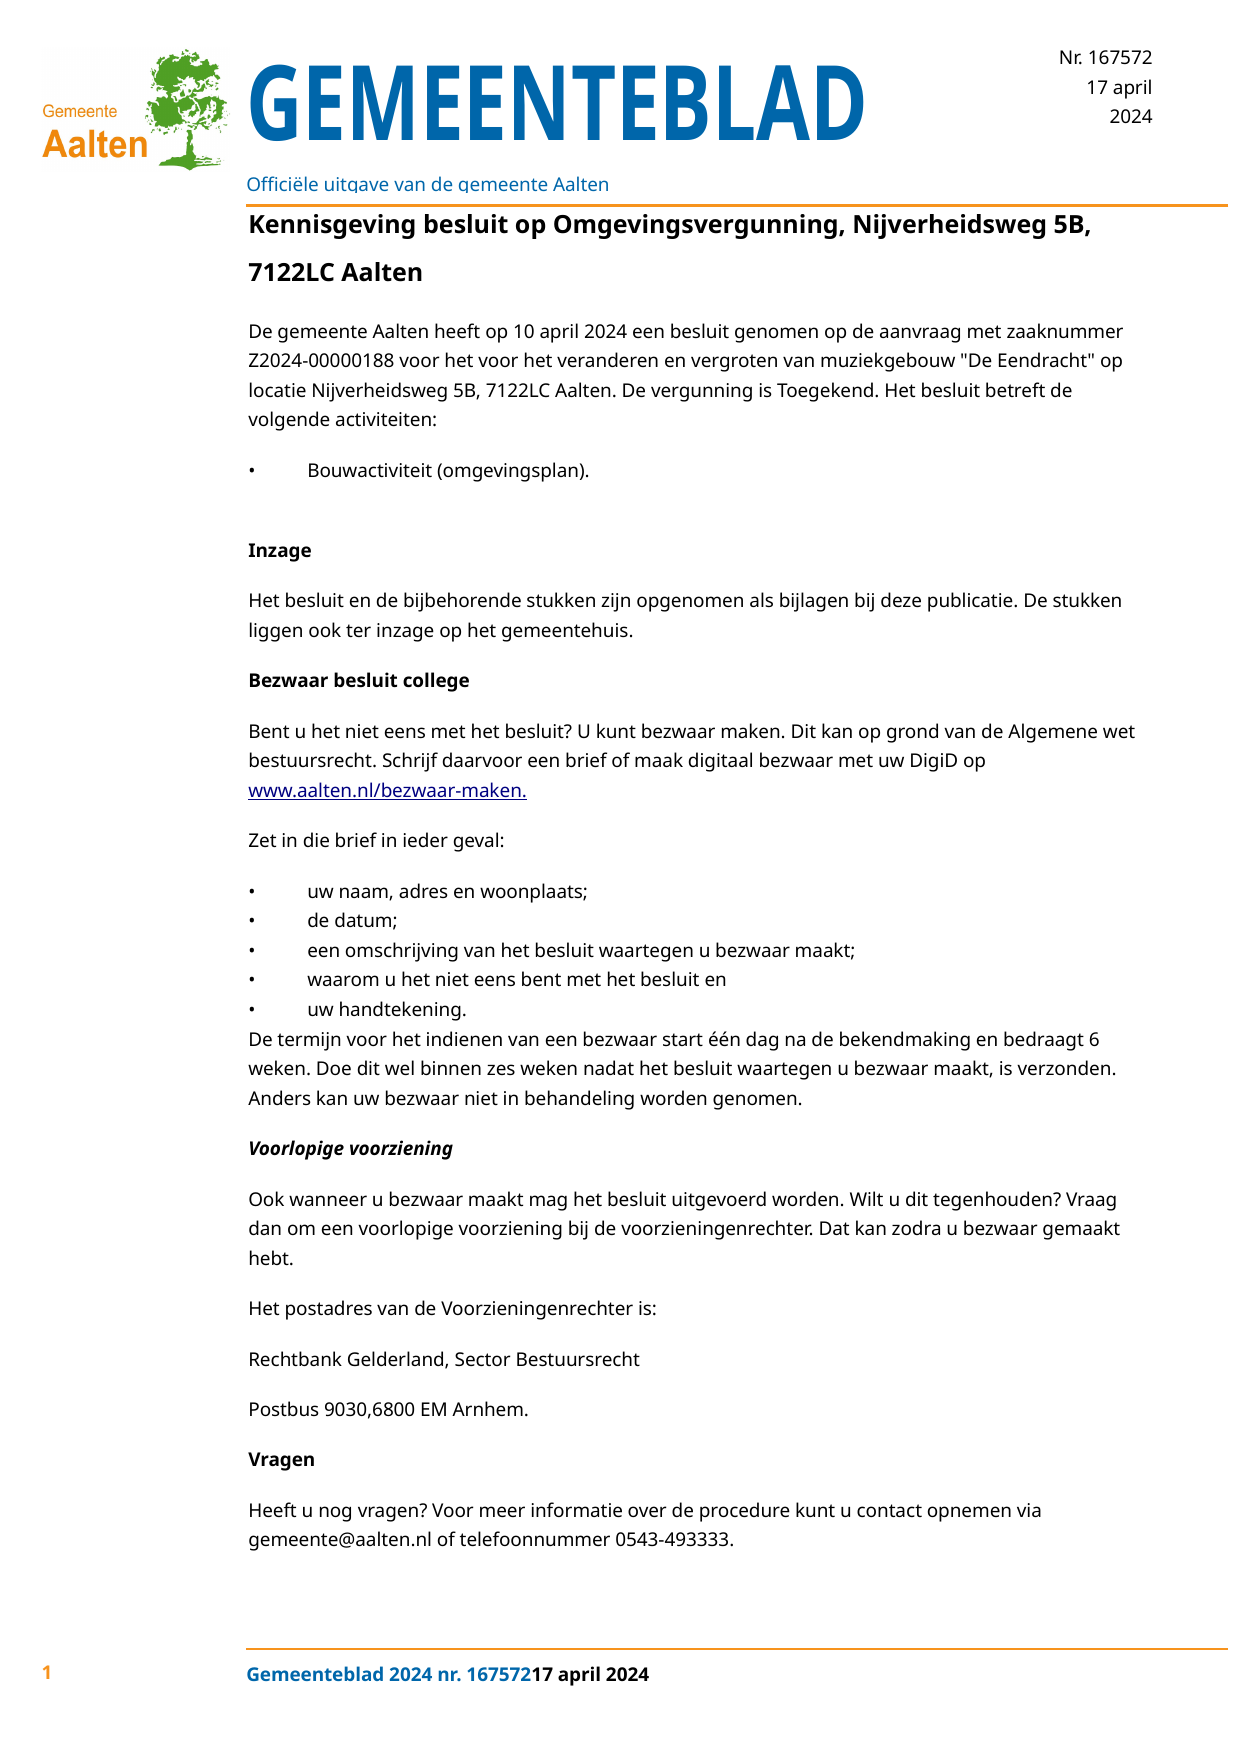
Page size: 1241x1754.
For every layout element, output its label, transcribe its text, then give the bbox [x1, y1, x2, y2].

list een omschrijving van het besluit waartegen u bezwaar maakt; [248, 937, 1152, 963]
list uw naam, adres en woonplaats; [248, 878, 1152, 904]
picture [41, 47, 231, 172]
text Inzage [248, 537, 1152, 563]
text Ook wanneer u bezwaar maakt mag het besluit uitgevoerd worden. Wilt u dit tegenhouden? Vraag dan om een voorlopige voorziening bij de voorzieningenrechter. Dat kan zodra u bezwaar gemaakt hebt. [248, 1186, 1152, 1271]
text Bezwaar besluit college [248, 667, 1152, 693]
text Kennisgeving besluit op Omgevingsvergunning, Nijverheidsweg 5B, 7122LC Aalten [248, 207, 1152, 288]
text Voorlopige voorziening [248, 1135, 1152, 1161]
text Postbus 9030,6800 EM Arnhem. [248, 1396, 1152, 1422]
text Het postadres van de Voorzieningenrechter is: [248, 1295, 1152, 1321]
text Zet in die brief in ieder geval: [248, 827, 1152, 853]
list uw handtekening. [248, 996, 1152, 1022]
list Bouwactiviteit (omgevingsplan). [248, 457, 1152, 483]
text Het besluit en de bijbehorende stukken zijn opgenomen als bijlagen bij deze publicatie. De stukken liggen ook ter inzage op het gemeentehuis. [248, 587, 1152, 643]
list de datum; [248, 907, 1152, 933]
text Vragen [248, 1447, 1152, 1472]
list waarom u het niet eens bent met het besluit en [248, 967, 1152, 992]
text Heeft u nog vragen? Voor meer informatie over de procedure kunt u contact opnemen via gemeente@aalten.nl of telefoonnummer 0543-493333. [248, 1497, 1152, 1552]
text Bent u het niet eens met het besluit? U kunt bezwaar maken. Dit kan op grond van de Algemene wet bestuursrecht. Schrijf daarvoor een brief of maak digitaal bezwaar met uw DigiD op www.aalten.nl/bezwaar-maken. [248, 718, 1152, 803]
text De gemeente Aalten heeft op 10 april 2024 een besluit genomen op de aanvraag met zaaknummer Z2024-00000188 voor het voor het veranderen en vergroten van muziekgebouw "De Eendracht" op locatie Nijverheidsweg 5B, 7122LC Aalten. De vergunning is Toegekend. Het besluit betreft de volgende activiteiten: [248, 318, 1152, 432]
text Rechtbank Gelderland, Sector Bestuursrecht [248, 1346, 1152, 1372]
text De termijn voor het indienen van een bezwaar start één dag na de bekendmaking en bedraagt 6 weken. Doe dit wel binnen zes weken nadat het besluit waartegen u bezwaar maakt, is verzonden. Anders kan uw bezwaar niet in behandeling worden genomen. [248, 1026, 1152, 1111]
